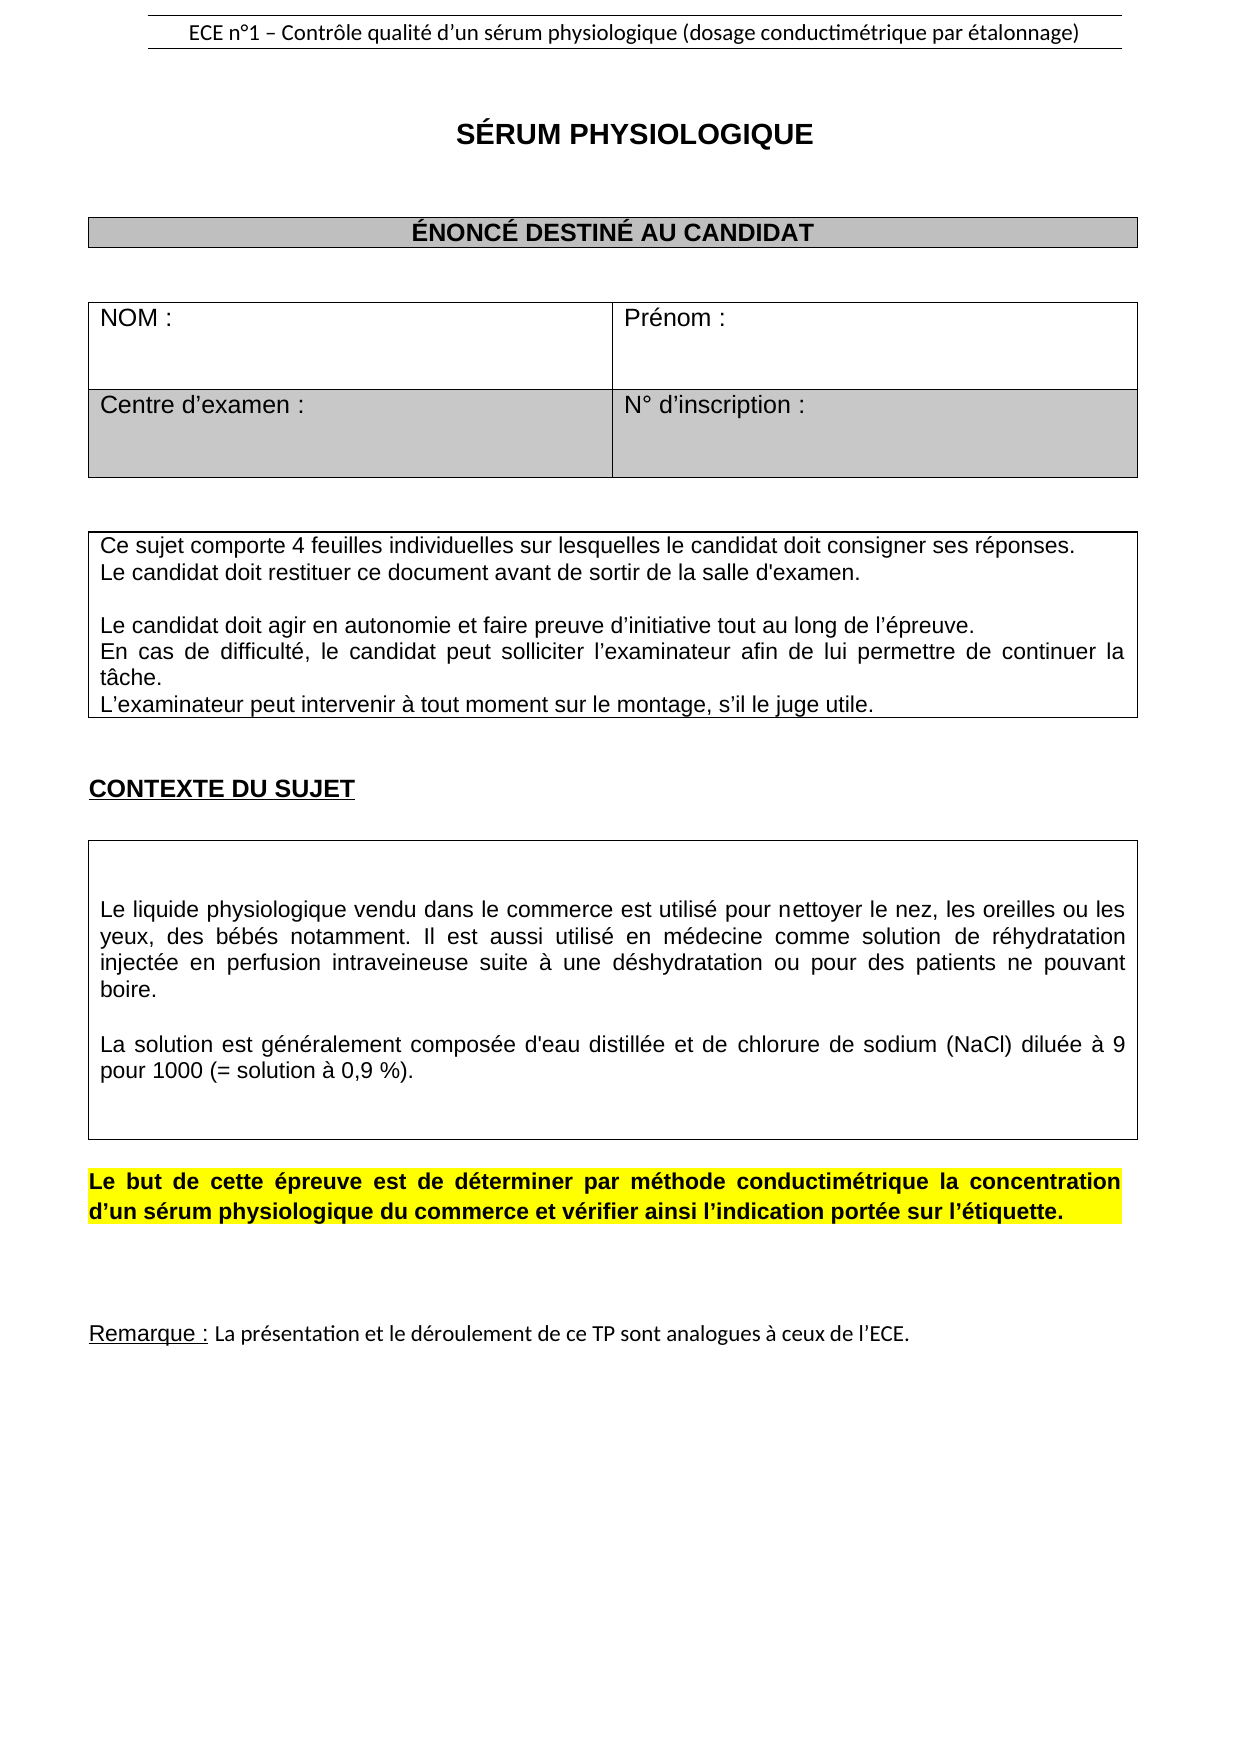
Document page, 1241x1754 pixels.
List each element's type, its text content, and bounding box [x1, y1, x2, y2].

table_header Ce sujet comporte 4 feuilles individuelles sur lesquelles le candidat doit consigner ses réponses. Le candidat doit restituer ce document avant de sortir de la salle d'examen. Le candidat doit agir en autonomie et faire preuve d’initiative tout au long de l’épreuve. En cas de difficulté, le candidat peut solliciter l’examinateur afin de lui permettre de continuer la tâche. L’examinateur peut intervenir à tout moment sur le montage, s’il le juge utile. [89, 533, 1137, 717]
table_header Le liquide physiologique vendu dans le commerce est utilisé pour nettoyer le nez, les oreilles ou les yeux, des bébés notamment. Il est aussi utilisé en médecine comme solution de réhydratation injectée en perfusion intraveineuse suite à une déshydratation ou pour des patients ne pouvant boire. La solution est généralement composée d'eau distillée et de chlorure de sodium (NaCl) diluée à 9 pour 1000 (= solution à 0,9 %). [89, 841, 1137, 1139]
table_header Prénom : [613, 303, 1137, 389]
text Remarque : La présentation et le déroulement de ce TP sont analogues à ceux de l’ECE. [88, 1319, 1122, 1347]
text CONTEXTE DU SUJET [88, 774, 1122, 803]
table_header NOM : [89, 303, 612, 389]
table_header ÉNONCÉ DESTINÉ AU CANDIDAT [89, 218, 1137, 247]
table_cell Centre d’examen : [89, 390, 612, 477]
table_cell N° d’inscription : [613, 390, 1137, 477]
text SÉRUM PHYSIOLOGIQUE [148, 117, 1122, 150]
text Le but de cette épreuve est de déterminer par méthode conductimétrique la concentration d’un sérum physiologique du commerce et vérifier ainsi l’indication portée sur l’étiquette. [88, 1168, 1122, 1224]
